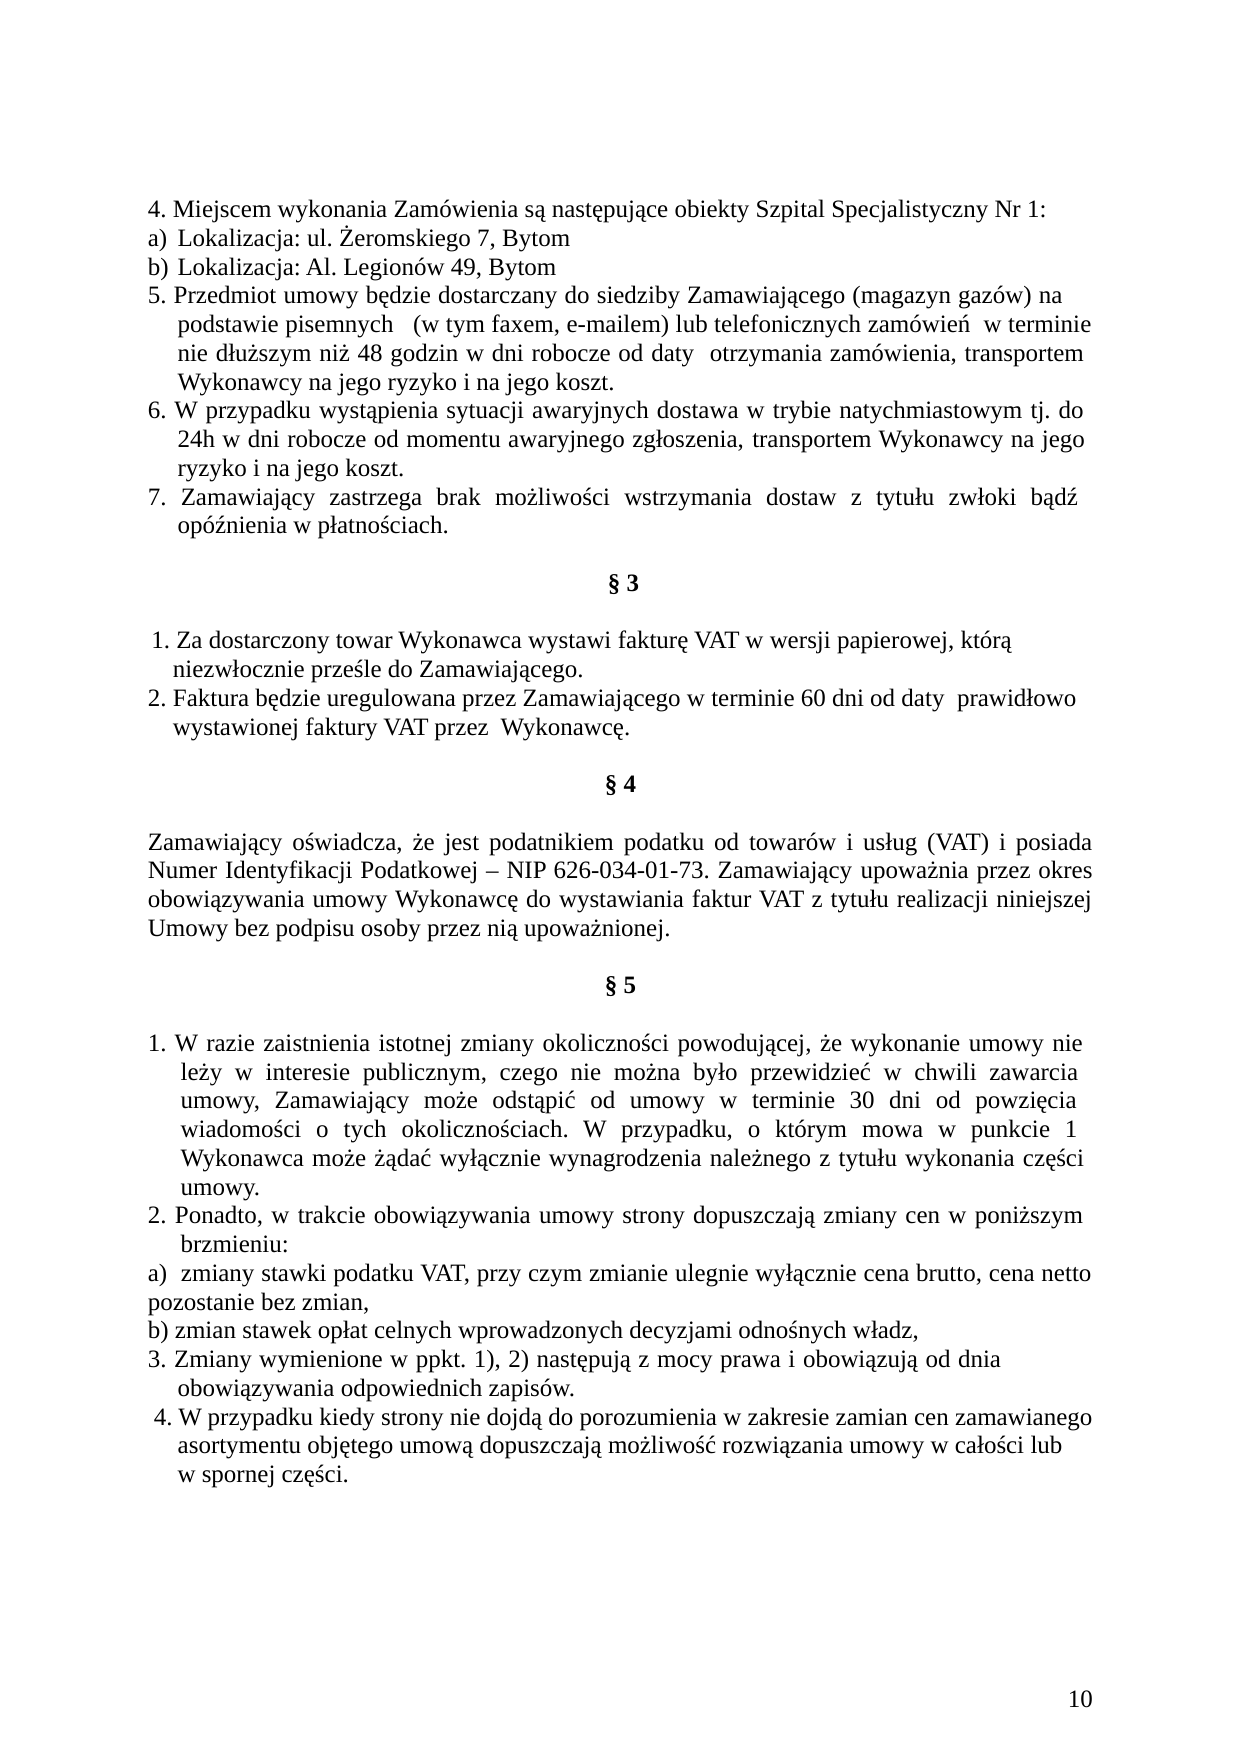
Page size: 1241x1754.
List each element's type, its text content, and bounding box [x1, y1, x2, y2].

text 2. Faktura będzie uregulowana przez Zamawiającego w terminie 60 dni od daty prawidłowo wystawionej faktury VAT przez Wykonawcę. [59, 683, 1093, 741]
text 7. Zamawiający zastrzega brak możliwości wstrzymania dostaw z tytułu zwłoki bądź opóźnienia w płatnościach. [148, 482, 1093, 539]
text a) Lokalizacja: ul. Żeromskiego 7, Bytom [148, 223, 1093, 252]
text § 3 [148, 568, 1093, 597]
text a) zmiany stawki podatku VAT, przy czym zmianie ulegnie wyłącznie cena brutto, cena netto pozostanie bez zmian, [148, 1258, 1093, 1316]
text 6. W przypadku wystąpienia sytuacji awaryjnych dostawa w trybie natychmiastowym tj. do 24h w dni robocze od momentu awaryjnego zgłoszenia, transportem Wykonawcy na jego ryzyko i na jego koszt. [148, 396, 1093, 482]
text b) zmian stawek opłat celnych wprowadzonych decyzjami odnośnych władz, [148, 1316, 1093, 1344]
text 4. Miejscem wykonania Zamówienia są następujące obiekty Szpital Specjalistyczny Nr 1: [148, 194, 1093, 223]
text § 4 [148, 769, 1093, 798]
text § 5 [148, 971, 1093, 999]
text Zamawiający oświadcza, że jest podatnikiem podatku od towarów i usług (VAT) i posiada Numer Identyfikacji Podatkowej – NIP 626-034-01-73. Zamawiający upoważnia przez okres obowiązywania umowy Wykonawcę do wystawiania faktur VAT z tytułu realizacji niniejszej Umowy bez podpisu osoby przez nią upoważnionej. [148, 827, 1093, 942]
list 2. Ponadto, w trakcie obowiązywania umowy strony dopuszczają zmiany cen w poniższym brzmieniu: [148, 1201, 1093, 1258]
text 4. W przypadku kiedy strony nie dojdą do porozumienia w zakresie zamian cen zamawianego asortymentu objętego umową dopuszczają możliwość rozwiązania umowy w całości lub w spornej części. [153, 1402, 1093, 1488]
text 1. Za dostarczony towar Wykonawca wystawi fakturę VAT w wersji papierowej, którą niezwłocznie prześle do Zamawiającego. [88, 626, 1093, 683]
text 5. Przedmiot umowy będzie dostarczany do siedziby Zamawiającego (magazyn gazów) na podstawie pisemnych (w tym faxem, e-mailem) lub telefonicznych zamówień w terminie nie dłuższym niż 48 godzin w dni robocze od daty otrzymania zamówienia, transportem Wykonawcy na jego ryzyko i na jego koszt. [148, 281, 1093, 396]
text b) Lokalizacja: Al. Legionów 49, Bytom [148, 252, 1093, 281]
text 3. Zmiany wymienione w ppkt. 1), 2) następują z mocy prawa i obowiązują od dnia obowiązywania odpowiednich zapisów. [148, 1344, 1093, 1402]
list 1. W razie zaistnienia istotnej zmiany okoliczności powodującej, że wykonanie umowy nie leży w interesie publicznym, czego nie można było przewidzieć w chwili zawarcia umowy, Zamawiający może odstąpić od umowy w terminie 30 dni od powzięcia wiadomości o tych okolicznościach. W przypadku, o którym mowa w punkcie 1 Wykonawca może żądać wyłącznie wynagrodzenia należnego z tytułu wykonania części umowy. [148, 1028, 1093, 1201]
